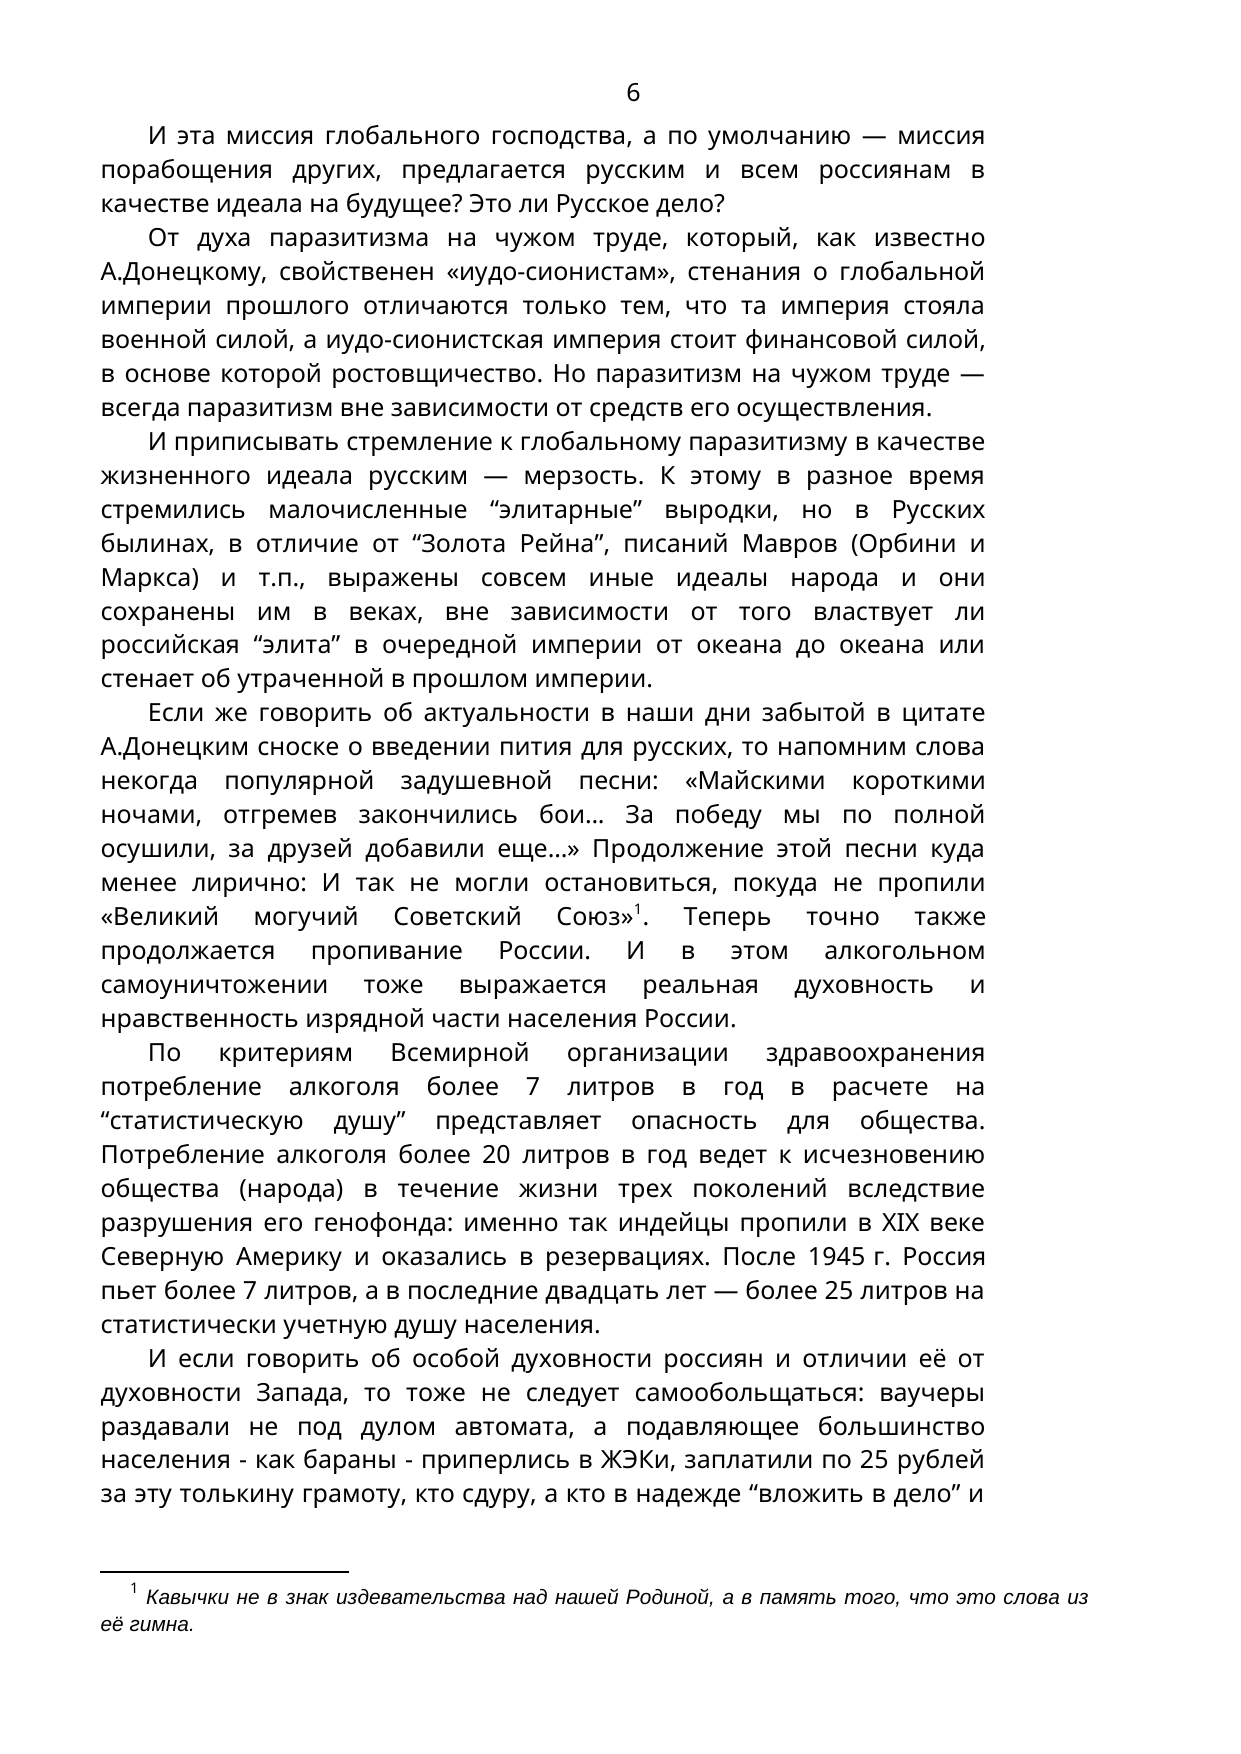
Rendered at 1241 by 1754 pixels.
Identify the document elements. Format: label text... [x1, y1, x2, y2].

text По критериям Всемирной организации здравоохранения потребление алкоголя более 7 литров в год в расчете на “статистическую душу” представляет опасность для общества. Потребление алкоголя более 20 литров в год ведет к исчезновению общества (народа) в течение жизни трех поколений вследствие разрушения его генофонда: именно так индейцы пропили в XIX веке Северную Америку и оказались в резервациях. После 1945 г. Россия пьет более 7 литров, а в последние двадцать лет — более 25 литров на статистически учетную душу населения. [100, 1035, 986, 1341]
text Кавычки не в знак издевательства над нашей Родиной, а в память того, что это слова из её гимна. [100, 1578, 1092, 1636]
text И эта миссия глобального господства, а по умолчанию — миссия порабощения других, предлагается русским и всем россиянам в качестве идеала на будущее? Это ли Русское дело? [100, 118, 986, 220]
text Если же говорить об актуальности в наши дни забытой в цитате А.Донецким сноске о введении пития для русских, то напомним слова некогда популярной задушевной песни: «Майскими короткими ночами, отгремев закончились бои... За победу мы по полной осушили, за друзей добавили еще...» Продолжение этой песни куда менее лирично: И так не могли остановиться, покуда не пропили «Великий могучий Советский Союз». Теперь точно также продолжается пропивание России. И в этом алкогольном самоуничтожении тоже выражается реальная духовность и нравственность изрядной части населения России. [100, 695, 986, 1035]
text И приписывать стремление к глобальному паразитизму в качестве жизненного идеала русским — мерзость. К этому в разное время стремились малочисленные “элитарные” выродки, но в Русских былинах, в отличие от “Золота Рейна”, писаний Мавров (Орбини и Маркса) и т.п., выражены совсем иные идеалы народа и они сохранены им в веках, вне зависимости от того властвует ли российская “элита” в очередной империи от океана до океана или стенает об утраченной в прошлом империи. [100, 424, 986, 695]
text И если говорить об особой духовности россиян и отличии её от духовности Запада, то тоже не следует самообольщаться: ваучеры раздавали не под дулом автомата, а подавляющее большинство населения - как бараны - приперлись в ЖЭКи, заплатили по 25 рублей за эту толькину грамоту, кто сдуру, а кто в надежде “вложить в дело” и [100, 1341, 986, 1510]
text От духа паразитизма на чужом труде, который, как известно А.Донецкому, свойственен «иудо-сионистам», стенания о глобальной империи прошлого отличаются только тем, что та империя стояла военной силой, а иудо-сионистская империя стоит финансовой силой, в основе которой ростовщичество. Но паразитизм на чужом труде — всегда паразитизм вне зависимости от средств его осуществления. [100, 220, 986, 424]
